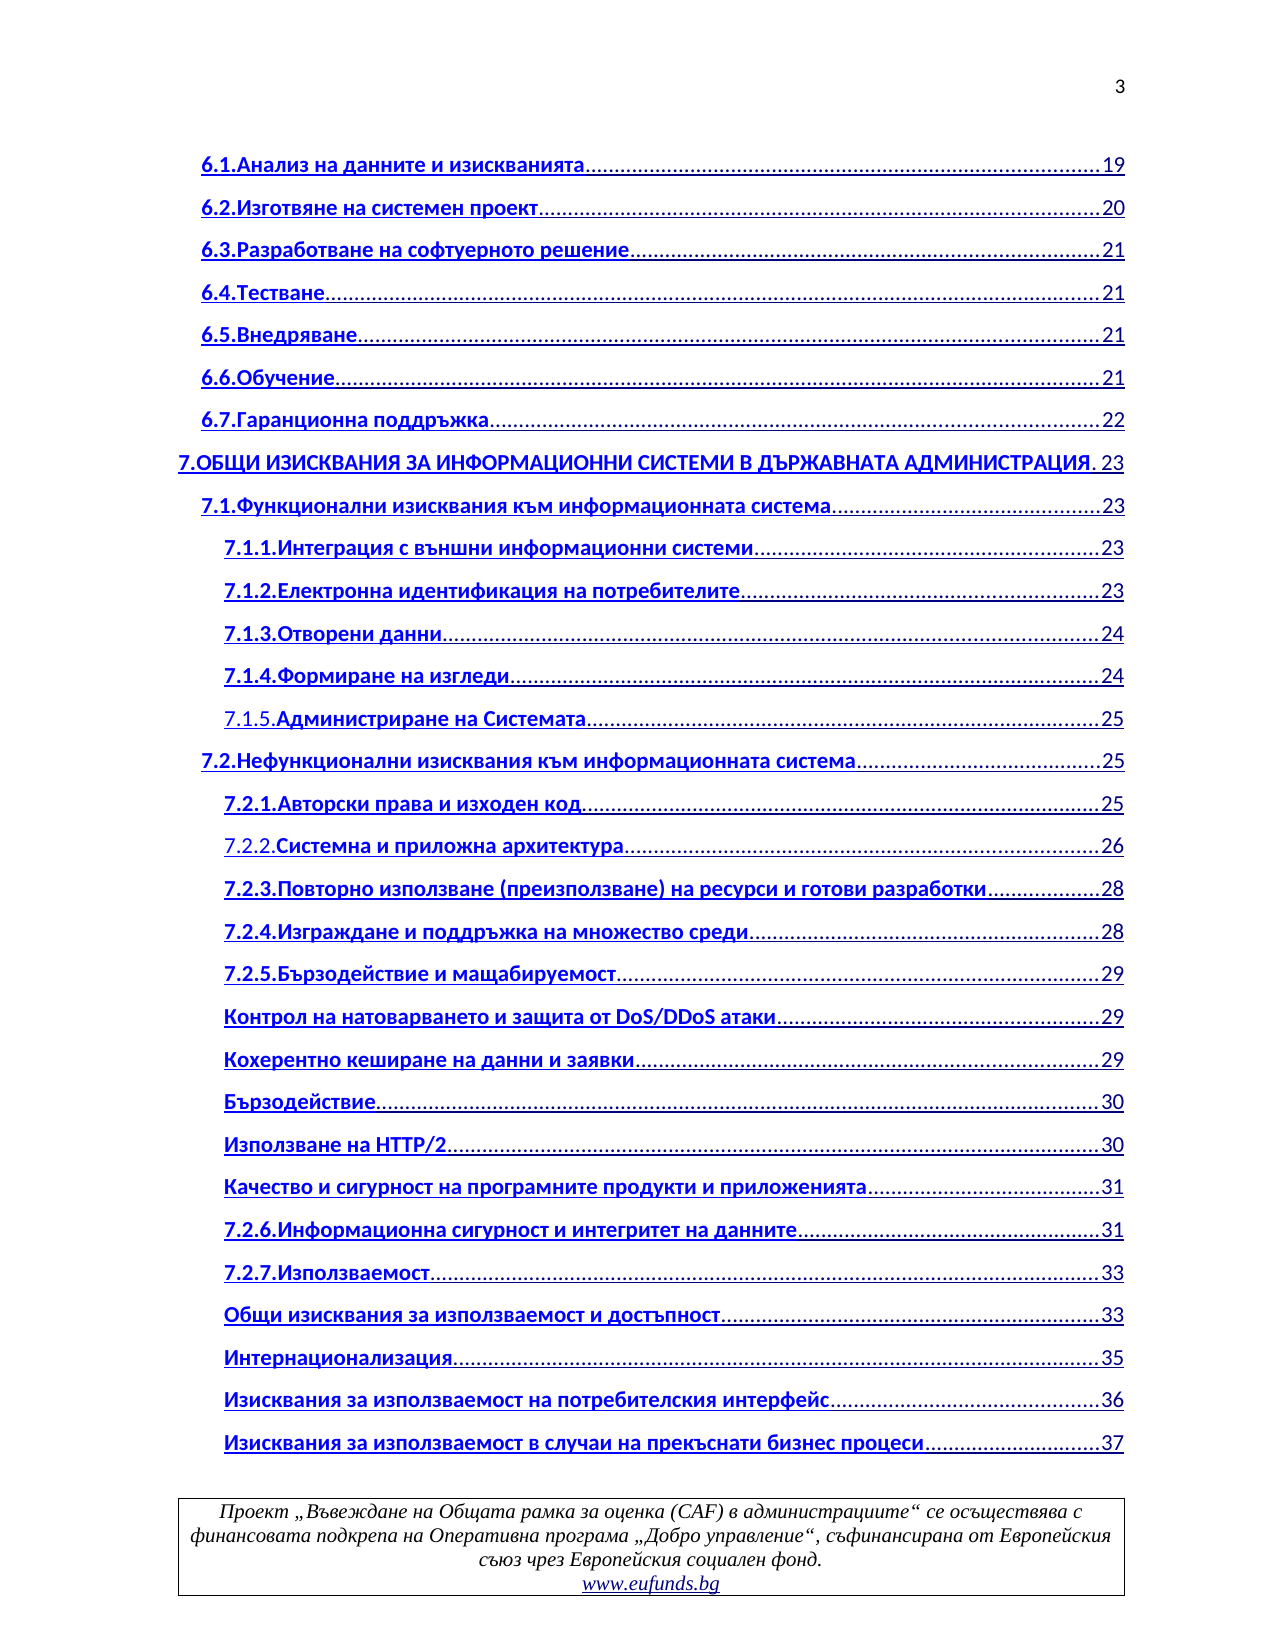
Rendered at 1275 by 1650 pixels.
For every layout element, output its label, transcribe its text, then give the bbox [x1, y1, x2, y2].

text 7.2.7. Използваемост 33 [224, 1258, 1125, 1286]
text 7.1.4. Формиране на изгледи 24 [224, 661, 1125, 689]
text Контрол на натоварването и защита от DoS/DDoS атаки 29 [224, 1002, 1125, 1030]
text 6.6. Обучение 21 [201, 363, 1125, 387]
text 6.5. Внедряване 21 [201, 320, 1125, 344]
text 7.2.6. Информационна сигурност и интегритет на данните 31 [224, 1215, 1125, 1243]
text Интернационализация 35 [224, 1343, 1125, 1371]
text 6.7. Гаранционна поддръжка 22 [201, 406, 1125, 430]
text 7.2.1. Авторски права и изходен код 25 [224, 789, 1125, 817]
text 7.1. Функционални изисквания към информационната система 23 [201, 491, 1125, 515]
text 6.4. Тестване 21 [201, 278, 1125, 302]
text Кохерентно кеширане на данни и заявки 29 [224, 1045, 1125, 1073]
text 7.1.3. Отворени данни 24 [224, 619, 1125, 647]
text Общи изисквания за използваемост и достъпност 33 [224, 1300, 1125, 1328]
text 6.1. Анализ на данните и изискванията 19 [201, 150, 1125, 174]
text Бързодействие 30 [224, 1087, 1125, 1115]
text 7.2.5. Бързодействие и мащабируемост 29 [224, 959, 1125, 987]
text 7.2.3. Повторно използване (преизползване) на ресурси и готови разработки 28 [224, 874, 1125, 902]
text 6.2. Изготвяне на системен проект 20 [201, 193, 1125, 217]
text 7.1.2. Електронна идентификация на потребителите 23 [224, 576, 1125, 604]
text 7. ОБЩИ ИЗИСКВАНИЯ ЗА ИНФОРМАЦИОННИ СИСТЕМИ В ДЪРЖАВНАТА АДМИНИСТРАЦИЯ 23 [178, 448, 1125, 476]
text Качество и сигурност на програмните продукти и приложенията 31 [224, 1172, 1125, 1201]
text 7.1.1. Интеграция с външни информационни системи 23 [224, 533, 1125, 561]
text 7.2.4. Изграждане и поддръжка на множество среди 28 [224, 917, 1125, 945]
text 7.1.5. Администриране на системата 25 [224, 704, 1125, 732]
text 7.2.2. Системна и приложна архитектура 26 [224, 832, 1125, 860]
text Използване на HTTP/2 30 [224, 1130, 1125, 1158]
text 6.3. Разработване на софтуерното решение 21 [201, 235, 1125, 259]
text Изисквания за използваемост в случаи на прекъснати бизнес процеси 37 [224, 1428, 1125, 1456]
text 7.2. Нефункционални изисквания към информационната система 25 [201, 746, 1125, 771]
text Изисквания за използваемост на потребителския интерфейс 36 [224, 1386, 1125, 1413]
